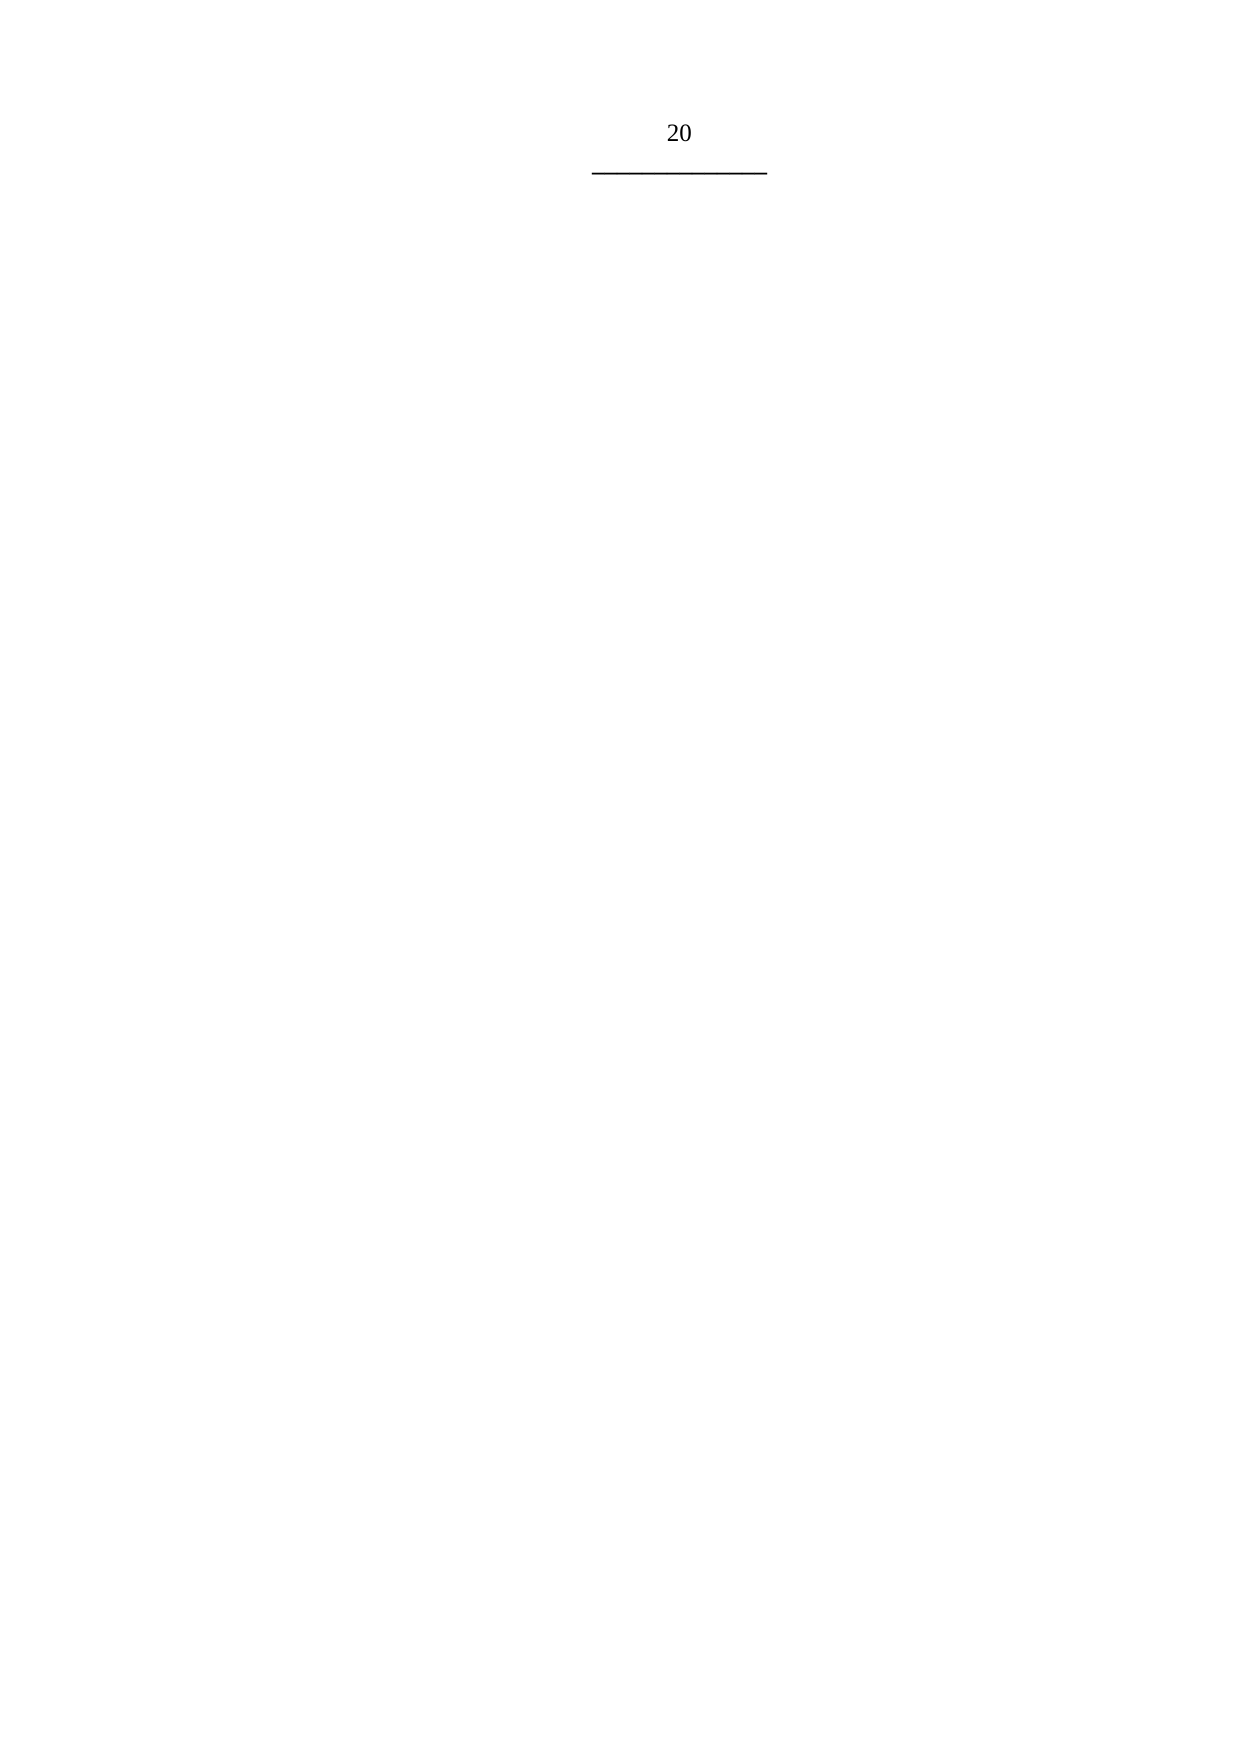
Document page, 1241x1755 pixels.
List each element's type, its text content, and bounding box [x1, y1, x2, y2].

text ______________ [177, 148, 1181, 176]
